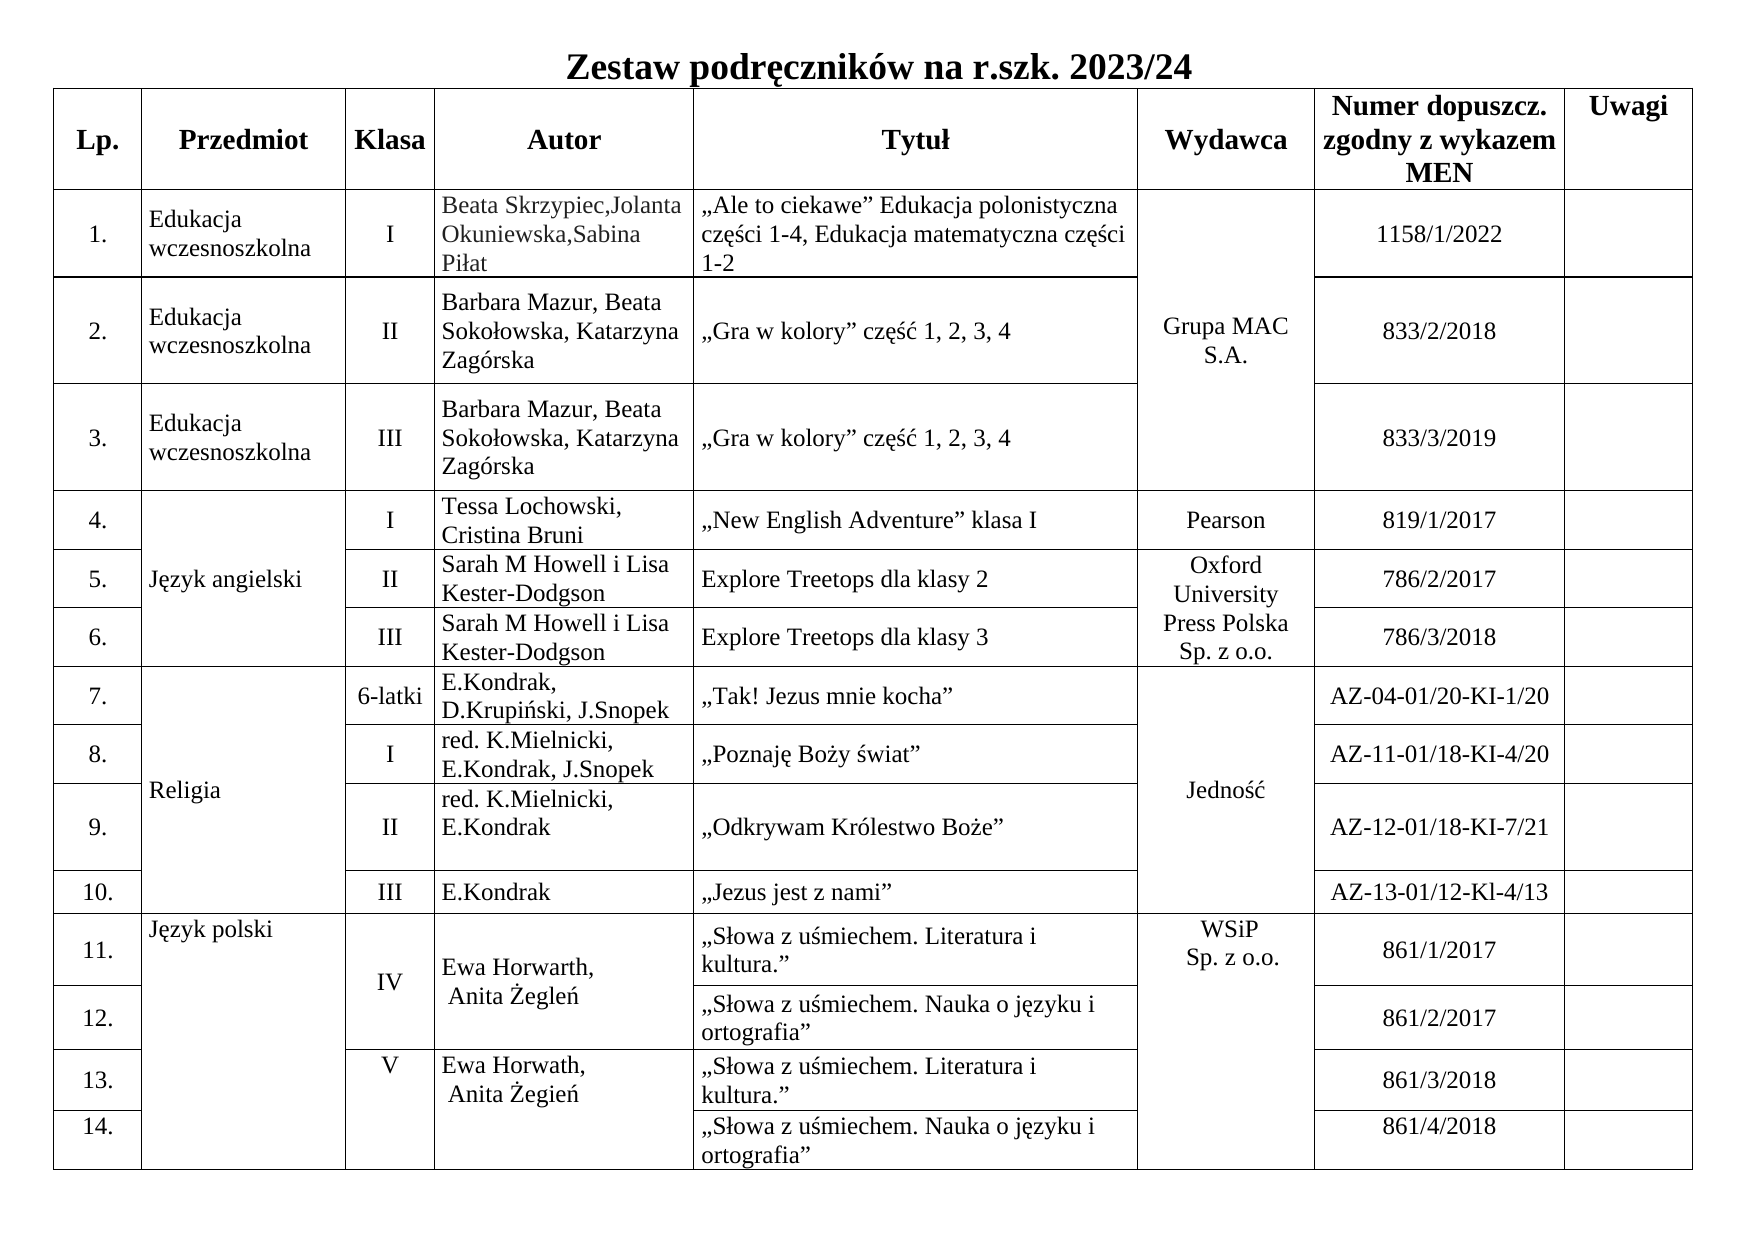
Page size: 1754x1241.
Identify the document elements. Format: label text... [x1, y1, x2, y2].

table_cell Oxford University Press Polska Sp. z o.o. [1138, 550, 1314, 666]
table_cell 833/3/2019 [1315, 384, 1564, 490]
table_cell [1565, 1111, 1692, 1169]
table_cell „Słowa z uśmiechem. Literatura i kultura.” [694, 1050, 1137, 1110]
table_cell I [346, 491, 434, 548]
table_cell Edukacja wczesnoszkolna [142, 190, 345, 276]
table_cell 833/2/2018 [1315, 278, 1564, 383]
table_cell 8. [54, 725, 141, 783]
table_cell Sarah M Howell i Lisa Kester-Dodgson [435, 550, 693, 607]
table_cell 3. [54, 384, 141, 490]
table_cell [1565, 871, 1692, 913]
table_cell „Tak! Jezus mnie kocha” [694, 667, 1137, 724]
table_cell E.Kondrak, D.Krupiński, J.Snopek [435, 667, 693, 724]
table_cell Barbara Mazur, Beata Sokołowska, Katarzyna Zagórska [435, 384, 693, 490]
table_cell AZ-04-01/20-KI-1/20 [1315, 667, 1564, 724]
table_cell [1565, 491, 1692, 548]
table_cell Edukacja wczesnoszkolna [142, 384, 345, 490]
table_header Tytuł [694, 89, 1137, 189]
table_cell „Poznaję Boży świat” [694, 725, 1137, 783]
table_cell Explore Treetops dla klasy 2 [694, 550, 1137, 607]
table_cell Tessa Lochowski, Cristina Bruni [435, 491, 693, 548]
table_cell „Słowa z uśmiechem. Nauka o języku i ortografia” [694, 1111, 1137, 1169]
table_cell II [346, 278, 434, 383]
table_cell 786/2/2017 [1315, 550, 1564, 607]
table_cell 5. [54, 550, 141, 607]
table_cell V [346, 1050, 434, 1169]
table_cell [1565, 278, 1692, 383]
table_cell IV [346, 914, 434, 1049]
table_header Przedmiot [142, 89, 345, 189]
table_cell II [346, 550, 434, 607]
table_cell AZ-12-01/18-KI-7/21 [1315, 784, 1564, 870]
table_cell WSiP Sp. z o.o. [1138, 914, 1314, 1169]
table_cell 4. [54, 491, 141, 548]
table_cell Religia [142, 667, 345, 913]
table_cell red. K.Mielnicki, E.Kondrak, J.Snopek [435, 725, 693, 783]
text Zestaw podręczników na r.szk. 2023/24 [148, 44, 1610, 87]
table_header Wydawca [1138, 89, 1314, 189]
table_cell „Gra w kolory” część 1, 2, 3, 4 [694, 278, 1137, 383]
table_cell [1565, 914, 1692, 985]
table_cell 6-latki [346, 667, 434, 724]
table_cell Ewa Horwarth, Anita Żegleń [435, 914, 693, 1049]
table_cell E.Kondrak [435, 871, 693, 913]
table_cell 2. [54, 278, 141, 383]
table_header Klasa [346, 89, 434, 189]
table_cell red. K.Mielnicki, E.Kondrak [435, 784, 693, 870]
table_cell Język polski [142, 914, 345, 1169]
table_cell [1565, 667, 1692, 724]
table_cell 786/3/2018 [1315, 608, 1564, 666]
table_cell Ewa Horwath, Anita Żegień [435, 1050, 693, 1169]
table_cell [1565, 1050, 1692, 1110]
table_cell [1565, 784, 1692, 870]
table_cell I [346, 190, 434, 276]
table_cell [1565, 986, 1692, 1049]
table_cell 14. [54, 1111, 141, 1169]
table_cell Beata Skrzypiec,Jolanta Okuniewska,Sabina Piłat [435, 190, 693, 276]
table_cell 819/1/2017 [1315, 491, 1564, 548]
table_cell „New English Adventure” klasa I [694, 491, 1137, 548]
table_cell 11. [54, 914, 141, 985]
table_cell Język angielski [142, 491, 345, 666]
table_cell 1. [54, 190, 141, 276]
table_header Autor [435, 89, 693, 189]
table_cell I [346, 725, 434, 783]
table_cell 7. [54, 667, 141, 724]
table_cell III [346, 608, 434, 666]
table_cell „Ale to ciekawe” Edukacja polonistyczna części 1-4, Edukacja matematyczna części 1-2 [694, 190, 1137, 276]
table_cell 6. [54, 608, 141, 666]
table_cell 9. [54, 784, 141, 870]
table_cell „Odkrywam Królestwo Boże” [694, 784, 1137, 870]
table_cell [1565, 608, 1692, 666]
table_cell 861/4/2018 [1315, 1111, 1564, 1169]
table_header Lp. [54, 89, 141, 189]
table_cell 12. [54, 986, 141, 1049]
table_cell 10. [54, 871, 141, 913]
table_cell Pearson [1138, 491, 1314, 548]
table_cell [1565, 725, 1692, 783]
table_cell Jedność [1138, 667, 1314, 913]
table_cell „Słowa z uśmiechem. Literatura i kultura.” [694, 914, 1137, 985]
table_cell II [346, 784, 434, 870]
table_cell 13. [54, 1050, 141, 1110]
table_cell Edukacja wczesnoszkolna [142, 278, 345, 383]
table_cell 861/3/2018 [1315, 1050, 1564, 1110]
table_cell Barbara Mazur, Beata Sokołowska, Katarzyna Zagórska [435, 278, 693, 383]
table_cell 861/2/2017 [1315, 986, 1564, 1049]
table_cell Explore Treetops dla klasy 3 [694, 608, 1137, 666]
table_cell AZ-13-01/12-Kl-4/13 [1315, 871, 1564, 913]
table_cell [1565, 550, 1692, 607]
table_cell [1565, 384, 1692, 490]
table_cell III [346, 384, 434, 490]
table_cell Grupa MAC S.A. [1138, 190, 1314, 490]
table_cell „Gra w kolory” część 1, 2, 3, 4 [694, 384, 1137, 490]
table_cell „Jezus jest z nami” [694, 871, 1137, 913]
table_header Uwagi [1565, 89, 1692, 189]
table_cell AZ-11-01/18-KI-4/20 [1315, 725, 1564, 783]
table_header Numer dopuszcz. zgodny z wykazem MEN [1315, 89, 1564, 189]
table_cell Sarah M Howell i Lisa Kester-Dodgson [435, 608, 693, 666]
table_cell „Słowa z uśmiechem. Nauka o języku i ortografia” [694, 986, 1137, 1049]
table_cell [1565, 190, 1692, 276]
table_cell 861/1/2017 [1315, 914, 1564, 985]
table_cell 1158/1/2022 [1315, 190, 1564, 276]
table_cell III [346, 871, 434, 913]
